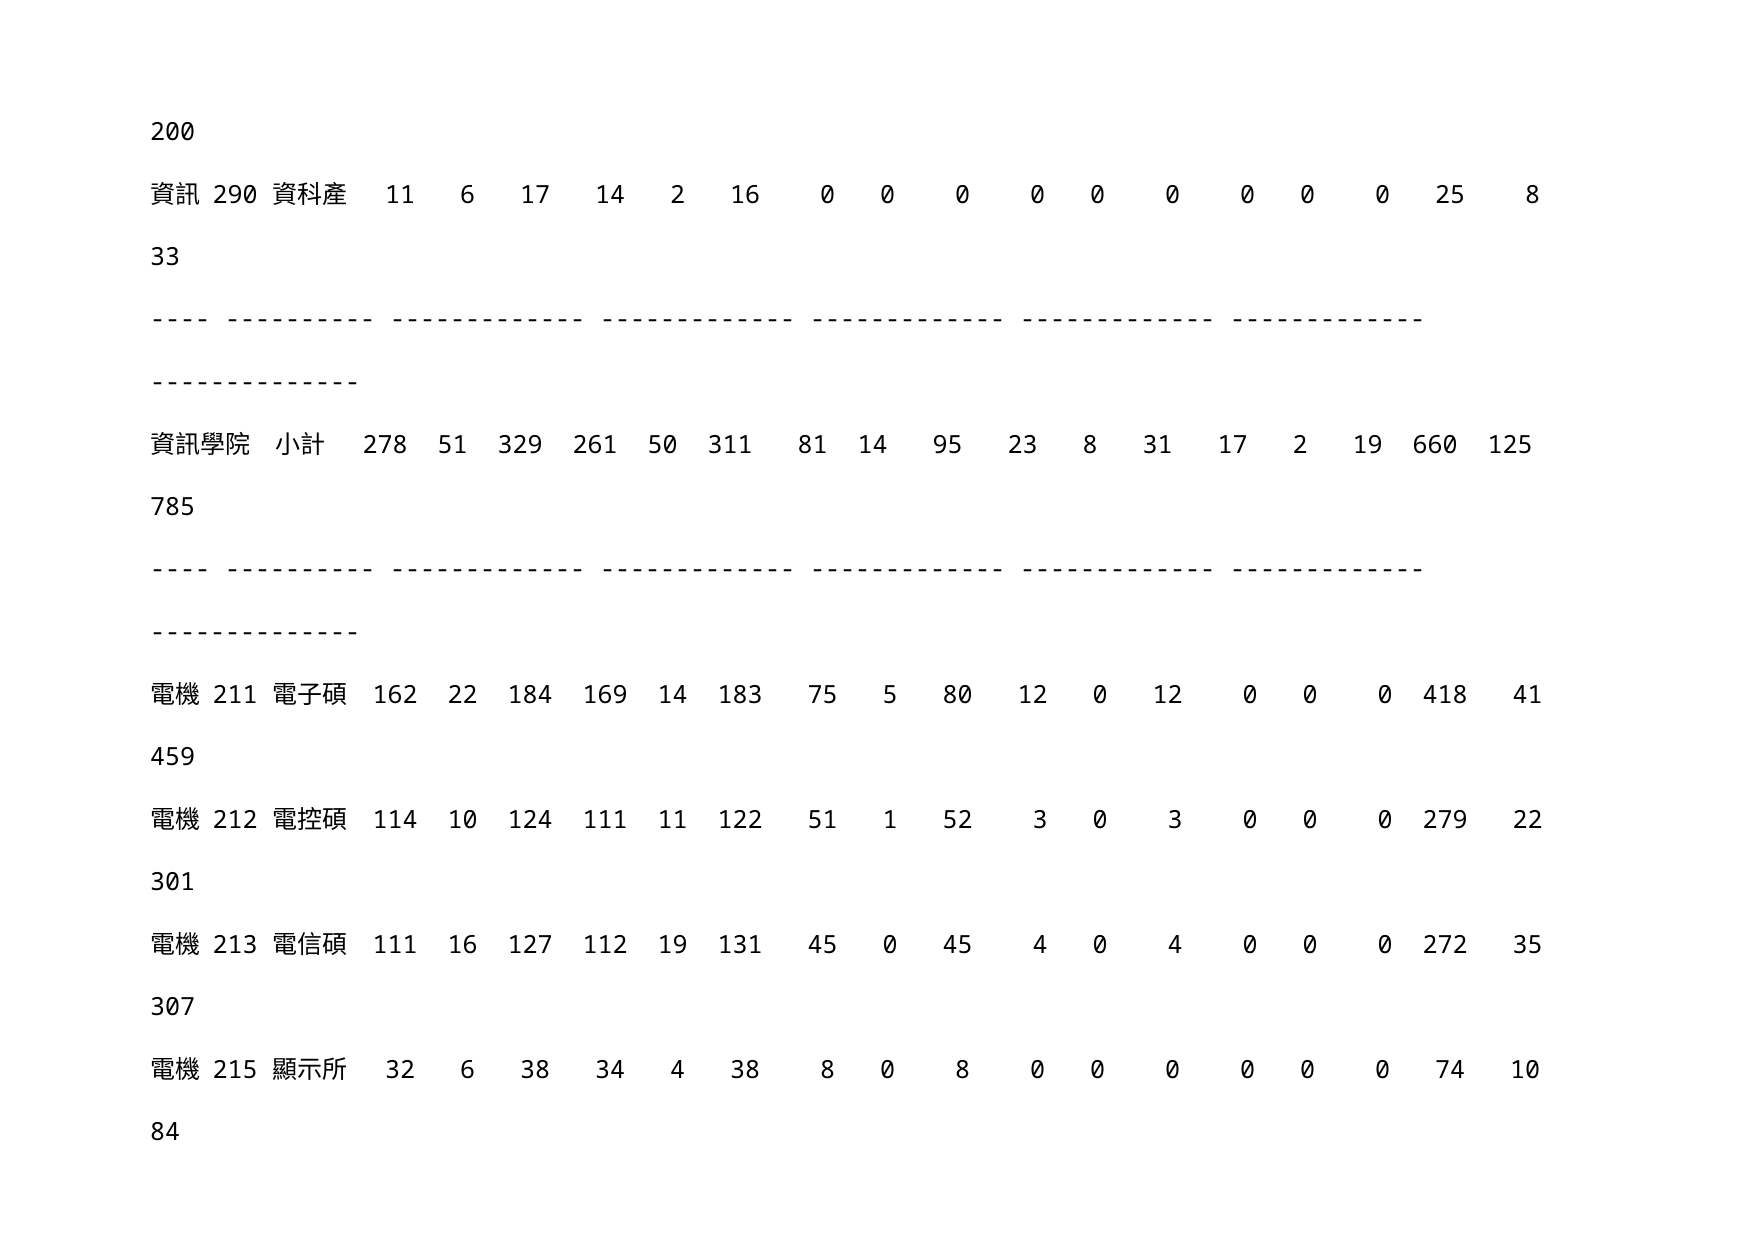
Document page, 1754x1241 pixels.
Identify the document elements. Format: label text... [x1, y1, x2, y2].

text ---- ---------- ------------- ------------- ------------- ------------- ------------- -------------- [150, 526, 1604, 651]
text 電機 213 電信碩 111 16 127 112 19 131 45 0 45 4 0 4 0 0 0 272 35 307 [150, 901, 1604, 1026]
text 200 [150, 89, 1604, 151]
text 電機 211 電子碩 162 22 184 169 14 183 75 5 80 12 0 12 0 0 0 418 41 459 [150, 651, 1604, 776]
text 資訊 290 資科產 11 6 17 14 2 16 0 0 0 0 0 0 0 0 0 25 8 33 [150, 151, 1604, 276]
text ---- ---------- ------------- ------------- ------------- ------------- ------------- -------------- [150, 276, 1604, 401]
text 資訊學院 小計 278 51 329 261 50 311 81 14 95 23 8 31 17 2 19 660 125 785 [150, 401, 1604, 526]
text 電機 212 電控碩 114 10 124 111 11 122 51 1 52 3 0 3 0 0 0 279 22 301 [150, 776, 1604, 901]
text 電機 215 顯示所 32 6 38 34 4 38 8 0 8 0 0 0 0 0 0 74 10 84 [150, 1026, 1604, 1151]
